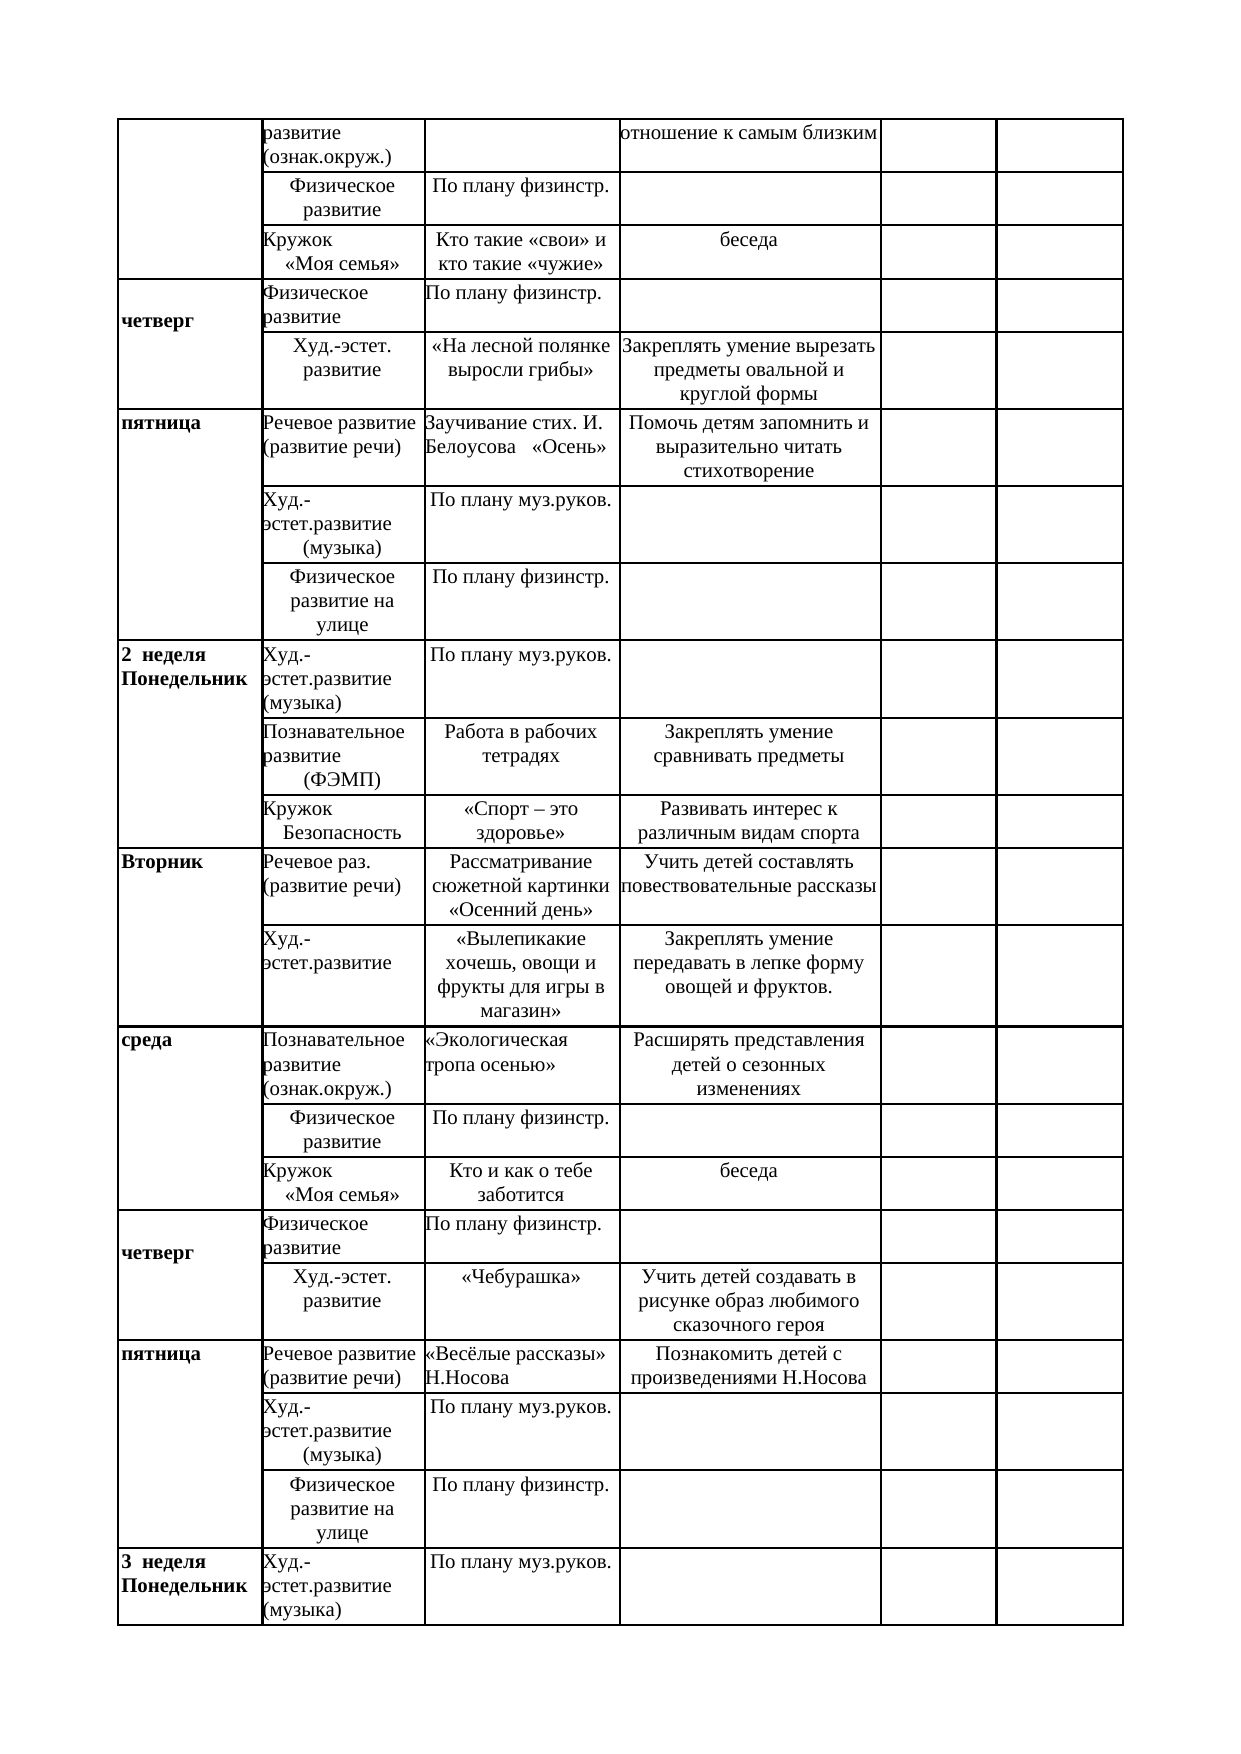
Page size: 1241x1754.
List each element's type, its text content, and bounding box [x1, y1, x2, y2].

table_cell [998, 333, 1122, 408]
table_cell [882, 1028, 995, 1102]
table_cell [882, 1549, 995, 1624]
table_cell [882, 1341, 995, 1392]
table_cell [621, 487, 880, 562]
table_cell [998, 641, 1122, 717]
table_cell [998, 1471, 1122, 1547]
table_cell среда [119, 1028, 261, 1209]
table_cell пятница [119, 1341, 261, 1547]
table_cell Худ.-эстет.развитие (музыка) [264, 1394, 424, 1469]
table_cell [882, 487, 995, 562]
table_cell [998, 1158, 1122, 1209]
table_cell Кто такие «свои» и кто такие «чужие» [426, 226, 619, 277]
table_cell [998, 1341, 1122, 1392]
table_cell [998, 564, 1122, 639]
table_cell [882, 280, 995, 331]
table_cell По плану физинстр. [426, 280, 619, 331]
table_cell [621, 1549, 880, 1624]
table_cell четверг [119, 1211, 261, 1339]
table_cell [621, 173, 880, 224]
table_cell [882, 120, 995, 171]
table_cell Худ.-эстет. развитие [264, 1264, 424, 1339]
table_cell Кто и как о тебе заботится [426, 1158, 619, 1209]
table_cell [998, 120, 1122, 171]
table_cell [882, 1264, 995, 1339]
table_cell пятница [119, 410, 261, 639]
table_cell Физическое развитие [264, 1211, 424, 1262]
table_cell «Весёлые рассказы» Н.Носова [426, 1341, 619, 1392]
table_cell [882, 796, 995, 847]
table_cell «Экологическая тропа осенью» [426, 1028, 619, 1102]
table_cell [882, 173, 995, 224]
table_cell Работа в рабочих тетрадях [426, 719, 619, 794]
table_cell По плану физинстр. [426, 1471, 619, 1547]
table_cell По плану муз.руков. [426, 641, 619, 717]
table_cell [882, 1158, 995, 1209]
table_cell [621, 1211, 880, 1262]
table_cell Познакомить детей с произведениями Н.Носова [621, 1341, 880, 1392]
table_cell «Чебурашка» [426, 1264, 619, 1339]
table_cell развитие (ознак.окруж.) [264, 120, 424, 171]
table_cell Физическое развитие на улице [264, 1471, 424, 1547]
table_cell Познавательное развитие (ознак.окруж.) [264, 1028, 424, 1102]
table_cell Расширять представления детей о сезонных изменениях [621, 1028, 880, 1102]
table_cell [621, 641, 880, 717]
table_cell Учить детей составлять повествовательные рассказы [621, 849, 880, 924]
table_cell [882, 641, 995, 717]
table_cell Худ.-эстет.развитие [264, 926, 424, 1025]
table_cell Худ.-эстет.развитие (музыка) [264, 641, 424, 717]
table_cell [882, 564, 995, 639]
table_cell Физическое развитие [264, 173, 424, 224]
table_cell Развивать интерес к различным видам спорта [621, 796, 880, 847]
table_cell [882, 1471, 995, 1547]
table_cell [998, 1264, 1122, 1339]
table_cell [998, 1028, 1122, 1102]
table_cell [998, 280, 1122, 331]
table_cell Заучивание стих. И. Белоусова «Осень» [426, 410, 619, 485]
table_cell [621, 1105, 880, 1156]
table_cell [998, 1394, 1122, 1469]
table_cell [998, 173, 1122, 224]
table_cell Закреплять умение сравнивать предметы [621, 719, 880, 794]
table_cell беседа [621, 1158, 880, 1209]
table_cell [621, 564, 880, 639]
table_cell [998, 1211, 1122, 1262]
table_cell Физическое развитие [264, 1105, 424, 1156]
table_cell Худ.-эстет.развитие (музыка) [264, 487, 424, 562]
table_cell [882, 333, 995, 408]
table_cell Закреплять умение передавать в лепке форму овощей и фруктов. [621, 926, 880, 1025]
table_cell [998, 719, 1122, 794]
table_cell [621, 1471, 880, 1547]
table_cell Кружок «Моя семья» [264, 1158, 424, 1209]
table_cell Физическое развитие на улице [264, 564, 424, 639]
table_cell Кружок «Моя семья» [264, 226, 424, 277]
table_cell четверг [119, 280, 261, 408]
table_cell [621, 280, 880, 331]
table_cell беседа [621, 226, 880, 277]
table_cell Худ.-эстет. развитие [264, 333, 424, 408]
table_cell «Спорт – это здоровье» [426, 796, 619, 847]
table_cell [882, 1211, 995, 1262]
table_cell По плану физинстр. [426, 1105, 619, 1156]
table_cell [882, 1105, 995, 1156]
table_cell [998, 410, 1122, 485]
table_cell [998, 926, 1122, 1025]
table_cell [119, 120, 261, 277]
table_cell [882, 226, 995, 277]
table_cell По плану физинстр. [426, 173, 619, 224]
table_cell Учить детей создавать в рисунке образ любимого сказочного героя [621, 1264, 880, 1339]
table_cell Физическое развитие [264, 280, 424, 331]
table_cell [998, 849, 1122, 924]
table_cell [882, 849, 995, 924]
table_cell [882, 1394, 995, 1469]
table_cell Худ.-эстет.развитие (музыка) [264, 1549, 424, 1624]
table_cell Речевое раз. (развитие речи) [264, 849, 424, 924]
table_cell 3 неделя Понедельник [119, 1549, 261, 1624]
table_cell Познавательное развитие (ФЭМП) [264, 719, 424, 794]
table_cell «На лесной полянке выросли грибы» [426, 333, 619, 408]
table_cell отношение к самым близким [621, 120, 880, 171]
table_cell Речевое развитие (развитие речи) [264, 410, 424, 485]
table_cell Речевое развитие (развитие речи) [264, 1341, 424, 1392]
table_cell По плану муз.руков. [426, 487, 619, 562]
table_cell [426, 120, 619, 171]
table_cell [998, 796, 1122, 847]
table_cell [998, 487, 1122, 562]
table_cell По плану муз.руков. [426, 1394, 619, 1469]
table_cell По плану физинстр. [426, 564, 619, 639]
table_cell [621, 1394, 880, 1469]
table_cell 2 неделя Понедельник [119, 641, 261, 847]
table_cell [882, 410, 995, 485]
table_cell Помочь детям запомнить и выразительно читать стихотворение [621, 410, 880, 485]
table_cell Вторник [119, 849, 261, 1025]
table_cell Кружок Безопасность [264, 796, 424, 847]
table_cell По плану муз.руков. [426, 1549, 619, 1624]
table_cell [998, 226, 1122, 277]
table_cell [998, 1549, 1122, 1624]
table_cell [998, 1105, 1122, 1156]
table_cell По плану физинстр. [426, 1211, 619, 1262]
table_cell «Вылепикакие хочешь, овощи и фрукты для игры в магазин» [426, 926, 619, 1025]
table_cell [882, 926, 995, 1025]
table_cell Рассматривание сюжетной картинки «Осенний день» [426, 849, 619, 924]
table_cell [882, 719, 995, 794]
table_cell Закреплять умение вырезать предметы овальной и круглой формы [621, 333, 880, 408]
